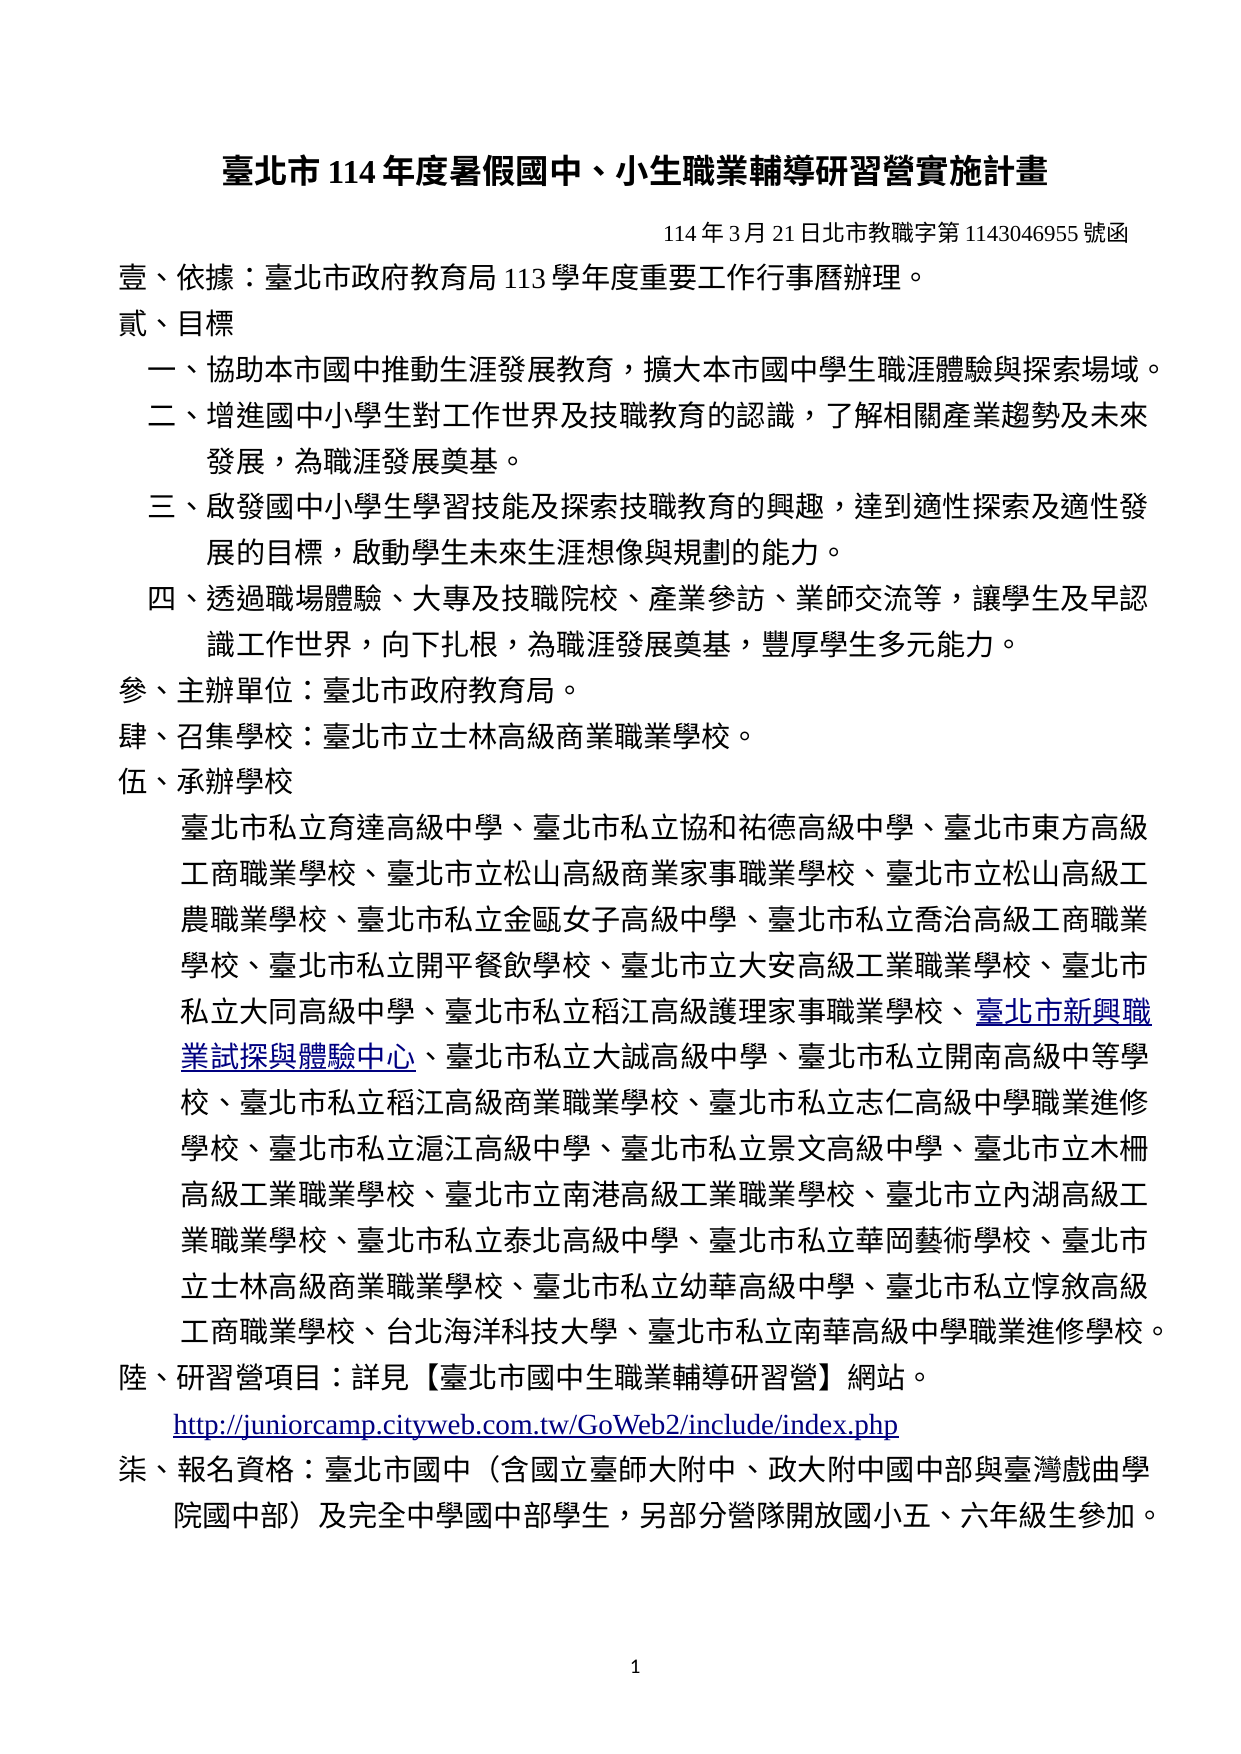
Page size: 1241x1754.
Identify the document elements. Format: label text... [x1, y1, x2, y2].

text 114年3月21日北市教職字第1143046955號函 [118, 189, 1129, 252]
text 參、主辦單位：臺北市政府教育局。 [118, 664, 1152, 710]
text 四、透過職場體驗、大專及技職院校、產業參訪、業師交流等，讓學生及早認識工作世界，向下扎根，為職涯發展奠基，豐厚學生多元能力。 [148, 573, 1152, 664]
text 臺北市114年度暑假國中、小生職業輔導研習營實施計畫 [118, 127, 1152, 189]
text 一、協助本市國中推動生涯發展教育，擴大本市國中學生職涯體驗與探索場域。 [148, 344, 1152, 389]
text 貳、目標 [118, 298, 1152, 344]
text 陸、研習營項目：詳見【臺北市國中生職業輔導研習營】網站。 [118, 1352, 1152, 1398]
text 三、啟發國中小學生學習技能及探索技職教育的興趣，達到適性探索及適性發展的目標，啟動學生未來生涯想像與規劃的能力。 [148, 481, 1152, 573]
text 肆、召集學校：臺北市立士林高級商業職業學校。 [118, 710, 1152, 756]
text 二、增進國中小學生對工作世界及技職教育的認識，了解相關產業趨勢及未來發展，為職涯發展奠基。 [148, 389, 1152, 481]
text 壹、依據：臺北市政府教育局113學年度重要工作行事曆辦理。 [118, 252, 1152, 298]
text http://juniorcamp.cityweb.com.tw/GoWeb2/include/index.php [170, 1398, 1152, 1444]
text 柒、報名資格：臺北市國中（含國立臺師大附中、政大附中國中部與臺灣戲曲學院國中部）及完全中學國中部學生，另部分營隊開放國小五、六年級生參加。 [118, 1444, 1152, 1535]
text 臺北市私立育達高級中學、臺北市私立協和祐德高級中學、臺北市東方高級工商職業學校、臺北市立松山高級商業家事職業學校、臺北市立松山高級工農職業學校、臺北市私立金甌女子高級中學、臺北市私立喬治高級工商職業學校、臺北市私立開平餐飲學校、臺北市立大安高級工業職業學校、臺北市私立大同高級中學、臺北市私立稻江高級護理家事職業學校、臺北市新興職業試探與體驗中心、臺北市私立大誠高級中學、臺北市私立開南高級中等學校、臺北市私立稻江高級商業職業學校、臺北市私立志仁高級中學職業進修學校、臺北市私立滬江高級中學、臺北市私立景文高級中學、臺北市立木柵高級工業職業學校、臺北市立南港高級工業職業學校、臺北市立內湖高級工業職業學校、臺北市私立泰北高級中學、臺北市私立華岡藝術學校、臺北市立士林高級商業職業學校、臺北市私立幼華高級中學、臺北市私立惇敘高級工商職業學校、台北海洋科技大學、臺北市私立南華高級中學職業進修學校。 [181, 802, 1152, 1352]
text 伍、承辦學校 [118, 756, 1152, 802]
